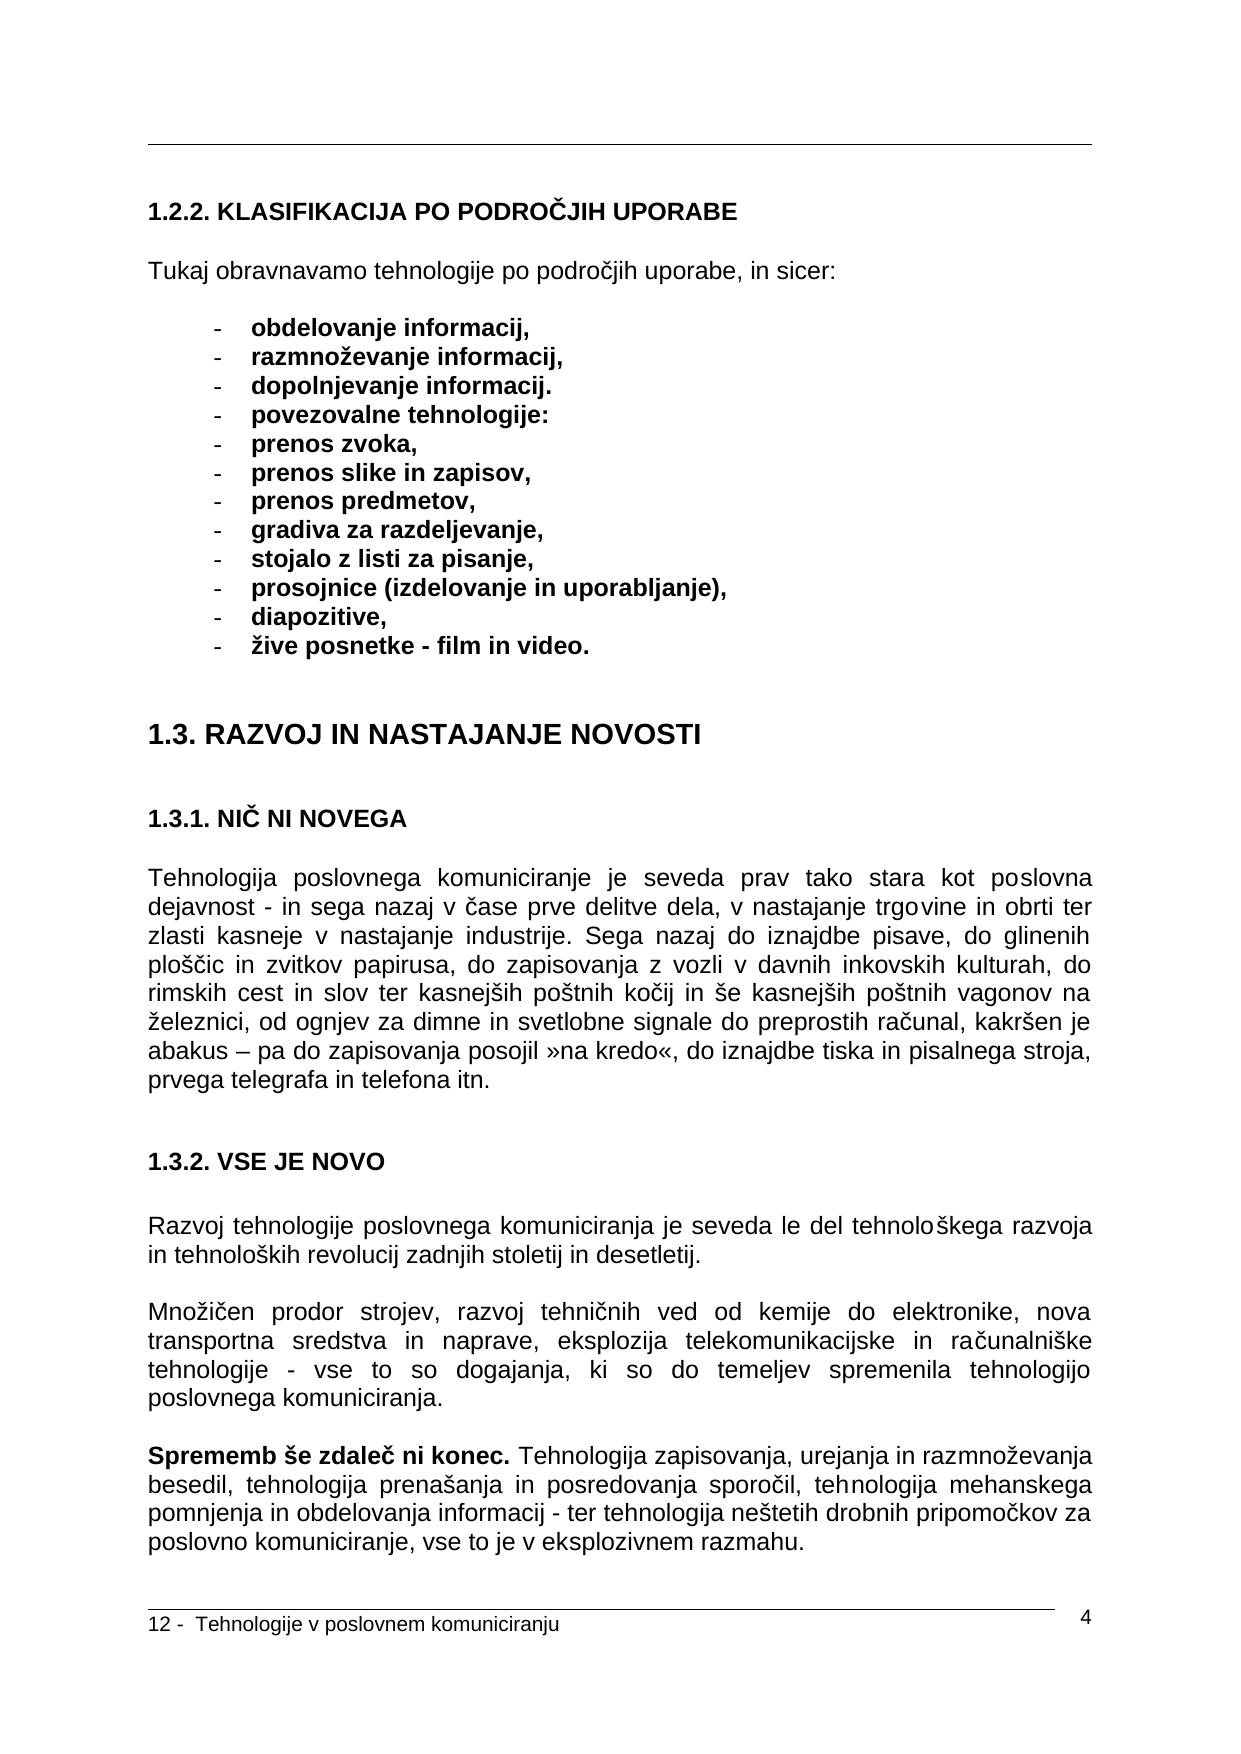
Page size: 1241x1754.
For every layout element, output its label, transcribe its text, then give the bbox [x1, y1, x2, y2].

subtitle 1.3. RAZVOJ IN NASTAJANJE NOVOSTI [148, 717, 1092, 751]
text Sprememb še zdaleč ni konec. Tehnologija zapisovanja, urejanja in raz­množevanja besedil, tehnologija prenašanja in posredovanja sporočil, teh­nologija mehanskega pomnjenja in obdelovanja informacij - ter tehnologija neštetih drobnih pripomočkov za poslovno komuniciranje, vse to je v ek­splozivnem razmahu. [148, 1441, 1092, 1556]
text Tukaj obravnavamo tehnologije po področjih uporabe, in sicer: [148, 256, 1092, 284]
list stojalo z listi za pisanje, [213, 544, 1092, 573]
list dopolnjevanje informacij. [213, 371, 1092, 400]
subtitle 1.3.2. VSE JE NOVO [148, 1147, 1092, 1176]
text Razvoj tehnologije poslovnega komuniciranja je seveda le del tehnolo­škega razvoja in tehnoloških revolucij zadnjih stoletij in desetletij. [148, 1211, 1092, 1268]
subtitle 1.2.2. KLASIFIKACIJA PO PODROČJIH UPORABE [148, 197, 1092, 225]
list prosojnice (izdelovanje in uporabljanje), [213, 573, 1092, 602]
list gradiva za razdeljevanje, [213, 515, 1092, 544]
text Tehnologija poslovnega komuniciranje je seveda prav tako stara kot po­slovna dejavnost - in sega nazaj v čase prve delitve dela, v nastajanje trgo­vine in obrti ter zlasti kasneje v nastajanje industrije. Sega nazaj do iznajdbe pisave, do glinenih ploščic in zvitkov papirusa, do zapisovanja z vozli v davnih inkovskih kulturah, do rimskih cest in slov ter kasnejših poštnih kočij in še kasnejših poštnih vagonov na železnici, od ognjev za dimne in svetlobne signale do preprostih računal, kakršen je abakus – pa do zapisovanja posojil »na kredo«, do iznajdbe tiska in pisalnega stroja, prvega telegrafa in telefona itn. [148, 863, 1092, 1093]
subtitle 1.3.1. NIČ NI NOVEGA [148, 804, 1092, 833]
list obdelovanje informacij, [213, 313, 1092, 342]
list prenos zvoka, [213, 429, 1092, 457]
list razmnoževanje informacij, [213, 342, 1092, 371]
list prenos predmetov, [213, 486, 1092, 515]
text Množičen prodor strojev, razvoj tehničnih ved od kemije do elektronike, nova transportna sredstva in naprave, eksplozija telekomunikacijske in ra­čunalniške tehnologije - vse to so dogajanja, ki so do temeljev spremenila tehnologijo poslovnega komuniciranja. [148, 1297, 1092, 1412]
list diapozitive, [213, 602, 1092, 631]
list žive posnetke - film in video. [213, 631, 1092, 659]
list prenos slike in zapisov, [213, 457, 1092, 486]
list povezovalne tehnologije: [213, 400, 1092, 429]
